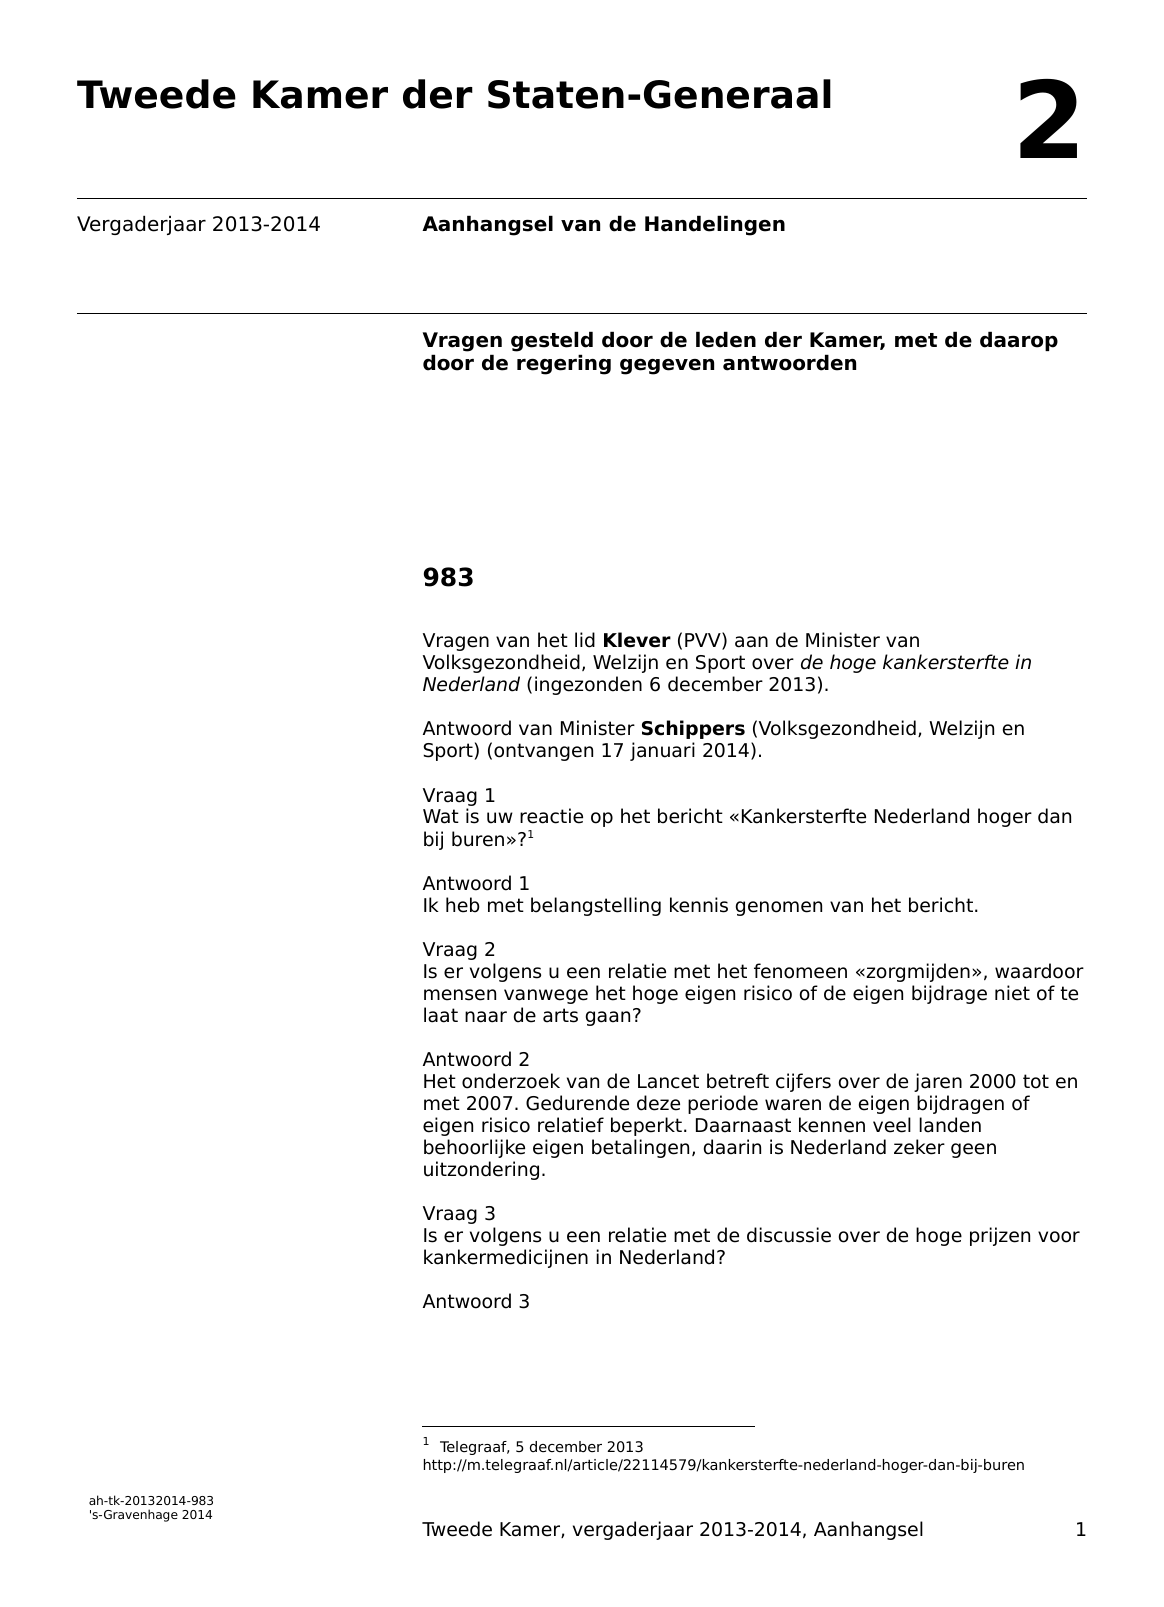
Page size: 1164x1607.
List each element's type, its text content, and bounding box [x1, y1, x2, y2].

text Is er volgens u een relatie met het fenomeen «zorgmijden», waardoor mensen vanwege het hoge eigen risico of de eigen bijdrage niet of te laat naar de arts gaan? [422, 961, 1087, 1027]
table_header 2 [886, 59, 1087, 198]
table_cell Aanhangsel van de Handelingen [422, 199, 1087, 313]
table_cell Vragen gesteld door de leden der Kamer, met de daarop door de regering gegeven antwoorden [422, 314, 1087, 375]
table_cell [77, 314, 422, 375]
text Antwoord 2 [422, 1049, 1087, 1071]
text Wat is uw reactie op het bericht «Kankersterfte Nederland hoger dan bij buren»? [422, 806, 1087, 850]
text 's-Gravenhage 2014 [88, 1508, 323, 1522]
text Vraag 1 [422, 784, 1087, 806]
text Antwoord van Minister Schippers (Volksgezondheid, Welzijn en Sport) (ontvangen 17 januari 2014). [422, 718, 1087, 762]
table_cell Vergaderjaar 2013-2014 [77, 199, 422, 313]
text ah-tk-20132014-983 [88, 1494, 323, 1508]
text Vraag 3 [422, 1203, 1087, 1225]
text 983 [422, 563, 1087, 592]
text Ik heb met belangstelling kennis genomen van het bericht. [422, 894, 1087, 917]
table_header Tweede Kamer der Staten-Generaal [77, 59, 886, 198]
text Telegraaf, 5 december 2013 [422, 1435, 1087, 1457]
text Antwoord 3 [422, 1291, 1087, 1313]
text http://m.telegraaf.nl/article/22114579/kankersterfte-nederland-hoger-dan-bij-buren [422, 1457, 1087, 1474]
text Het onderzoek van de Lancet betreft cijfers over de jaren 2000 tot en met 2007. Gedurende deze periode waren de eigen bijdragen of eigen risico relatief beperkt. Daarnaast kennen veel landen behoorlijke eigen betalingen, daarin is Nederland zeker geen uitzondering. [422, 1071, 1087, 1181]
text Antwoord 1 [422, 873, 1087, 894]
text Vraag 2 [422, 939, 1087, 961]
text Is er volgens u een relatie met de discussie over de hoge prijzen voor kankermedicijnen in Nederland? [422, 1225, 1087, 1269]
text Vragen van het lid Klever (PVV) aan de Minister van Volksgezondheid, Welzijn en Sport over de hoge kankersterfte in Nederland (ingezonden 6 december 2013). [422, 630, 1087, 696]
